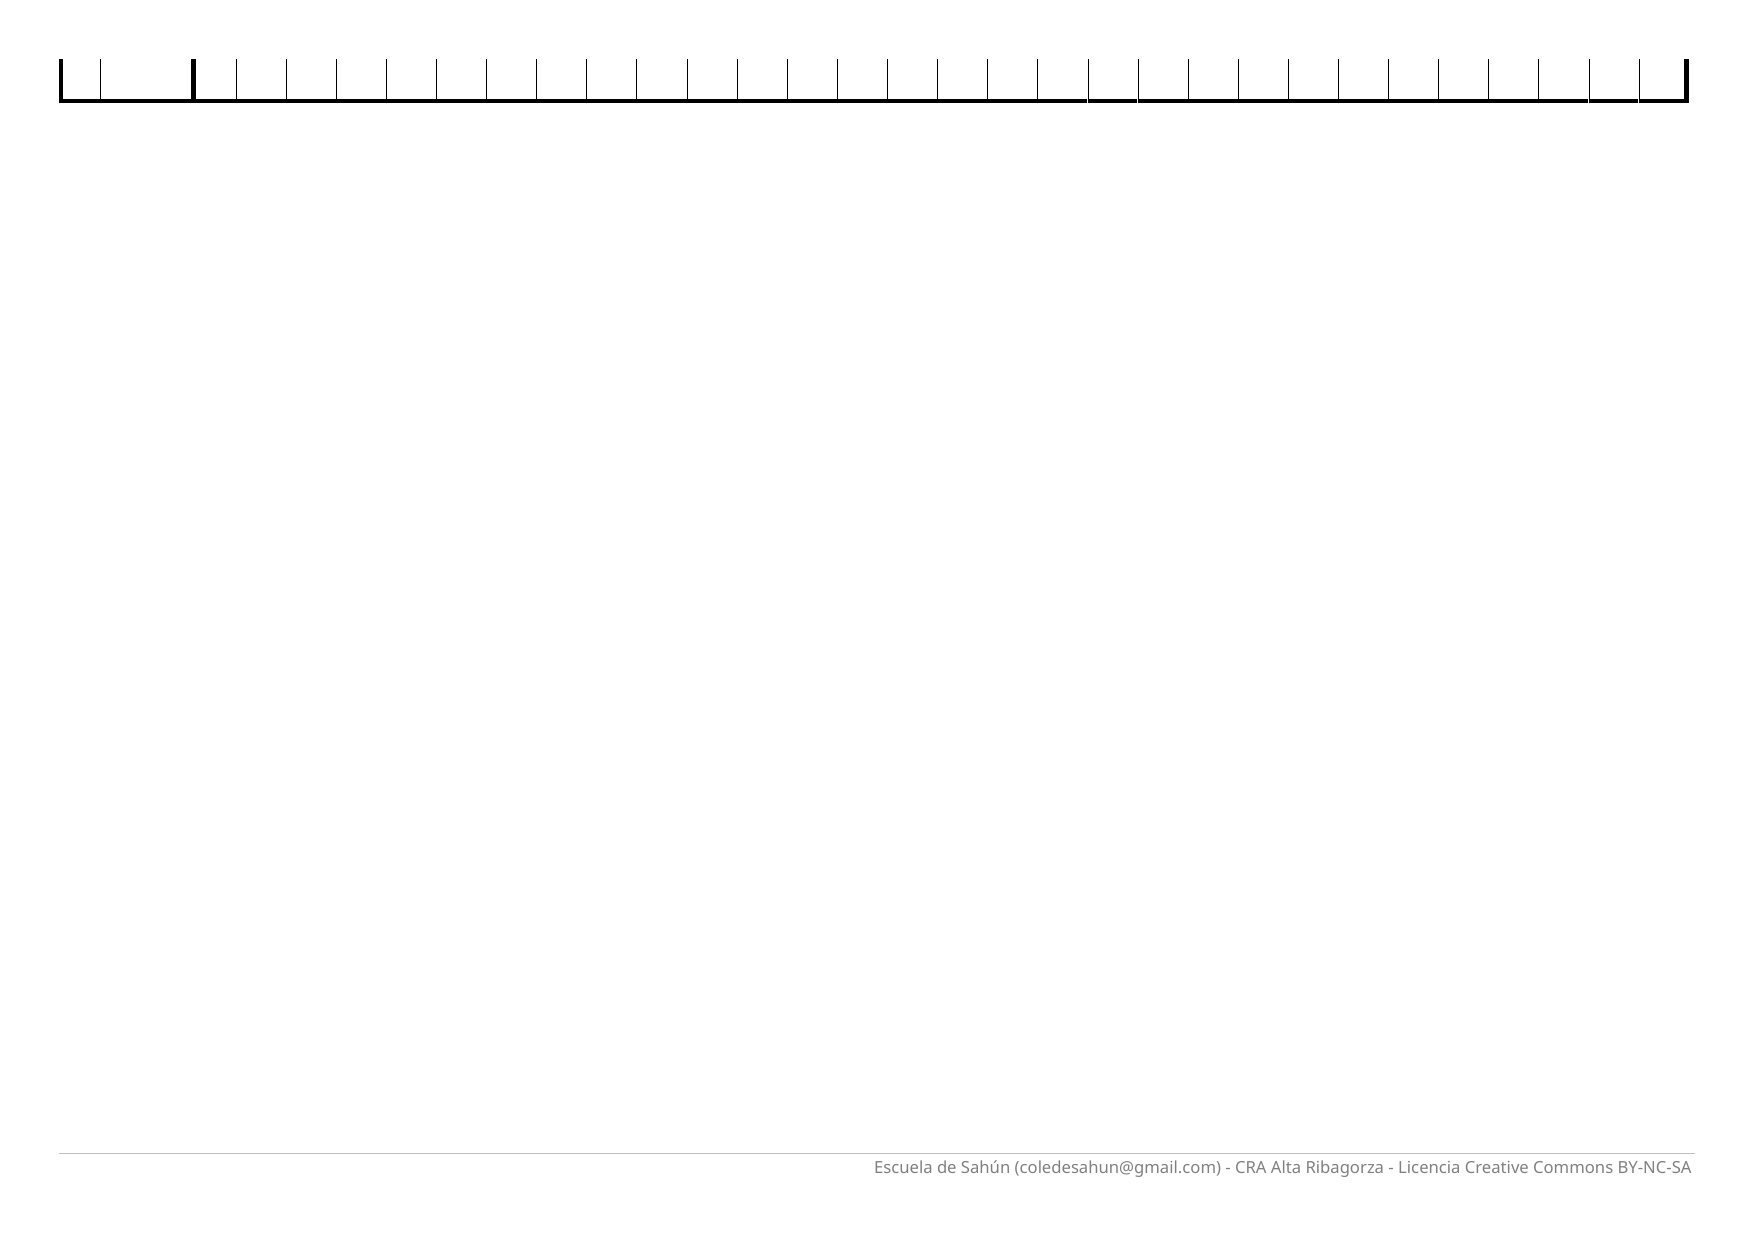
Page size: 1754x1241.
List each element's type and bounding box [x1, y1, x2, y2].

table_cell [1038, 59, 1087, 99]
table_cell [1139, 59, 1188, 99]
table_cell [637, 59, 687, 99]
table_cell [1189, 59, 1238, 99]
table_cell [337, 59, 386, 99]
table_cell [938, 59, 987, 99]
table_cell [587, 59, 636, 99]
table_cell [537, 59, 586, 99]
table_cell [63, 59, 100, 99]
table_cell [838, 59, 887, 99]
table_cell [988, 59, 1037, 99]
table_cell [1089, 59, 1137, 99]
table_cell [688, 59, 737, 99]
table_cell [1640, 59, 1684, 99]
table_cell [237, 59, 286, 99]
table_cell [788, 59, 837, 99]
table_cell [101, 59, 191, 99]
table_cell [1439, 59, 1488, 99]
table_cell [1389, 59, 1438, 99]
table_cell [287, 59, 336, 99]
table_cell [1339, 59, 1388, 99]
table_cell [487, 59, 536, 99]
table_cell [1590, 59, 1638, 99]
table_cell [1289, 59, 1338, 99]
table_cell [196, 59, 236, 99]
table_cell [888, 59, 937, 99]
table_cell [1489, 59, 1538, 99]
table_cell [437, 59, 486, 99]
table_cell [1539, 59, 1588, 99]
table_cell [1239, 59, 1288, 99]
table_cell [738, 59, 787, 99]
table_cell [387, 59, 436, 99]
